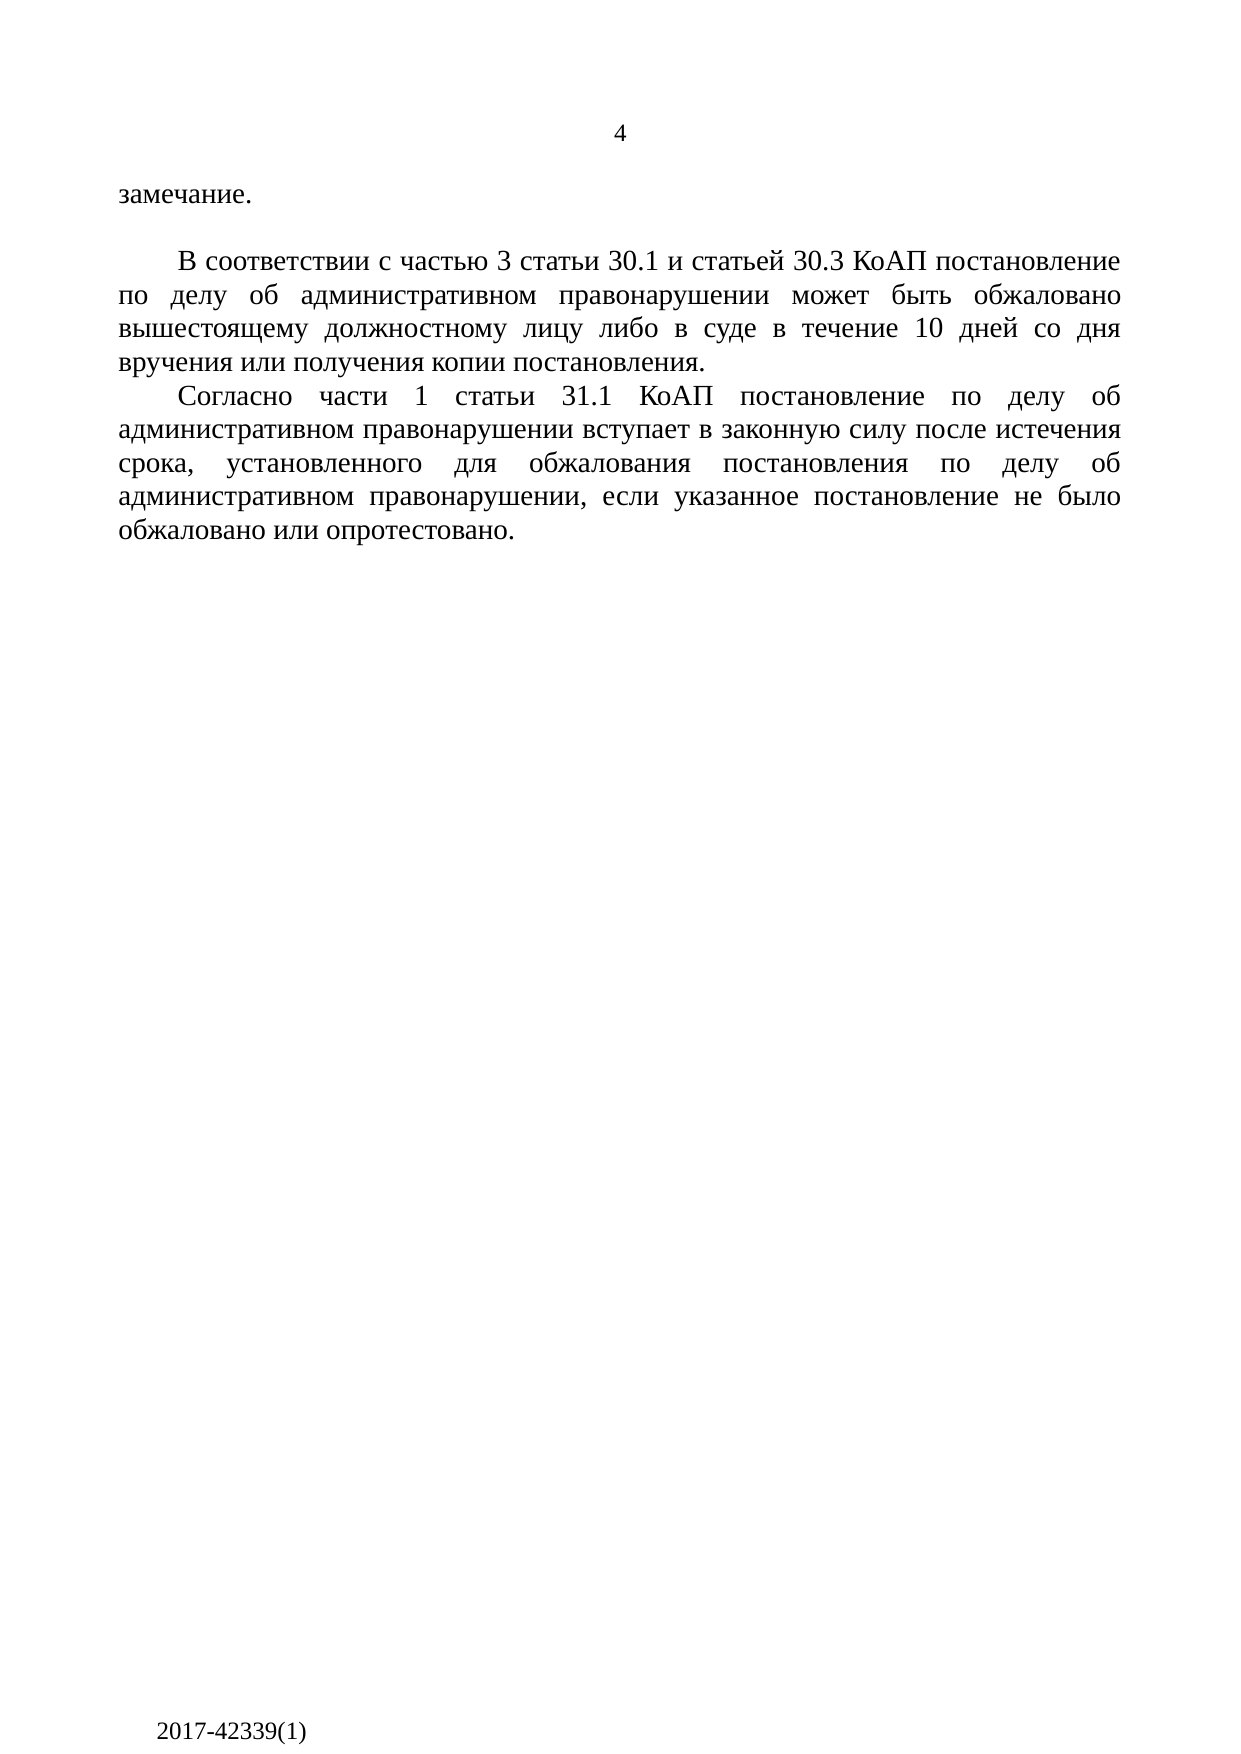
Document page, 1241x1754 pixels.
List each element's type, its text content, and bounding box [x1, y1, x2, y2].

text В соответствии с частью 3 статьи 30.1 и статьей 30.3 КоАП постановление по делу об административном правонарушении может быть обжаловано вышестоящему должностному лицу либо в суде в течение 10 дней со дня вручения или получения копии постановления. [118, 243, 1122, 378]
text Согласно части 1 статьи 31.1 КоАП постановление по делу об административном правонарушении вступает в законную силу после истечения срока, установленного для обжалования постановления по делу об административном правонарушении, если указанное постановление не было обжаловано или опротестовано. [118, 378, 1122, 545]
list замечание. [118, 176, 1122, 210]
